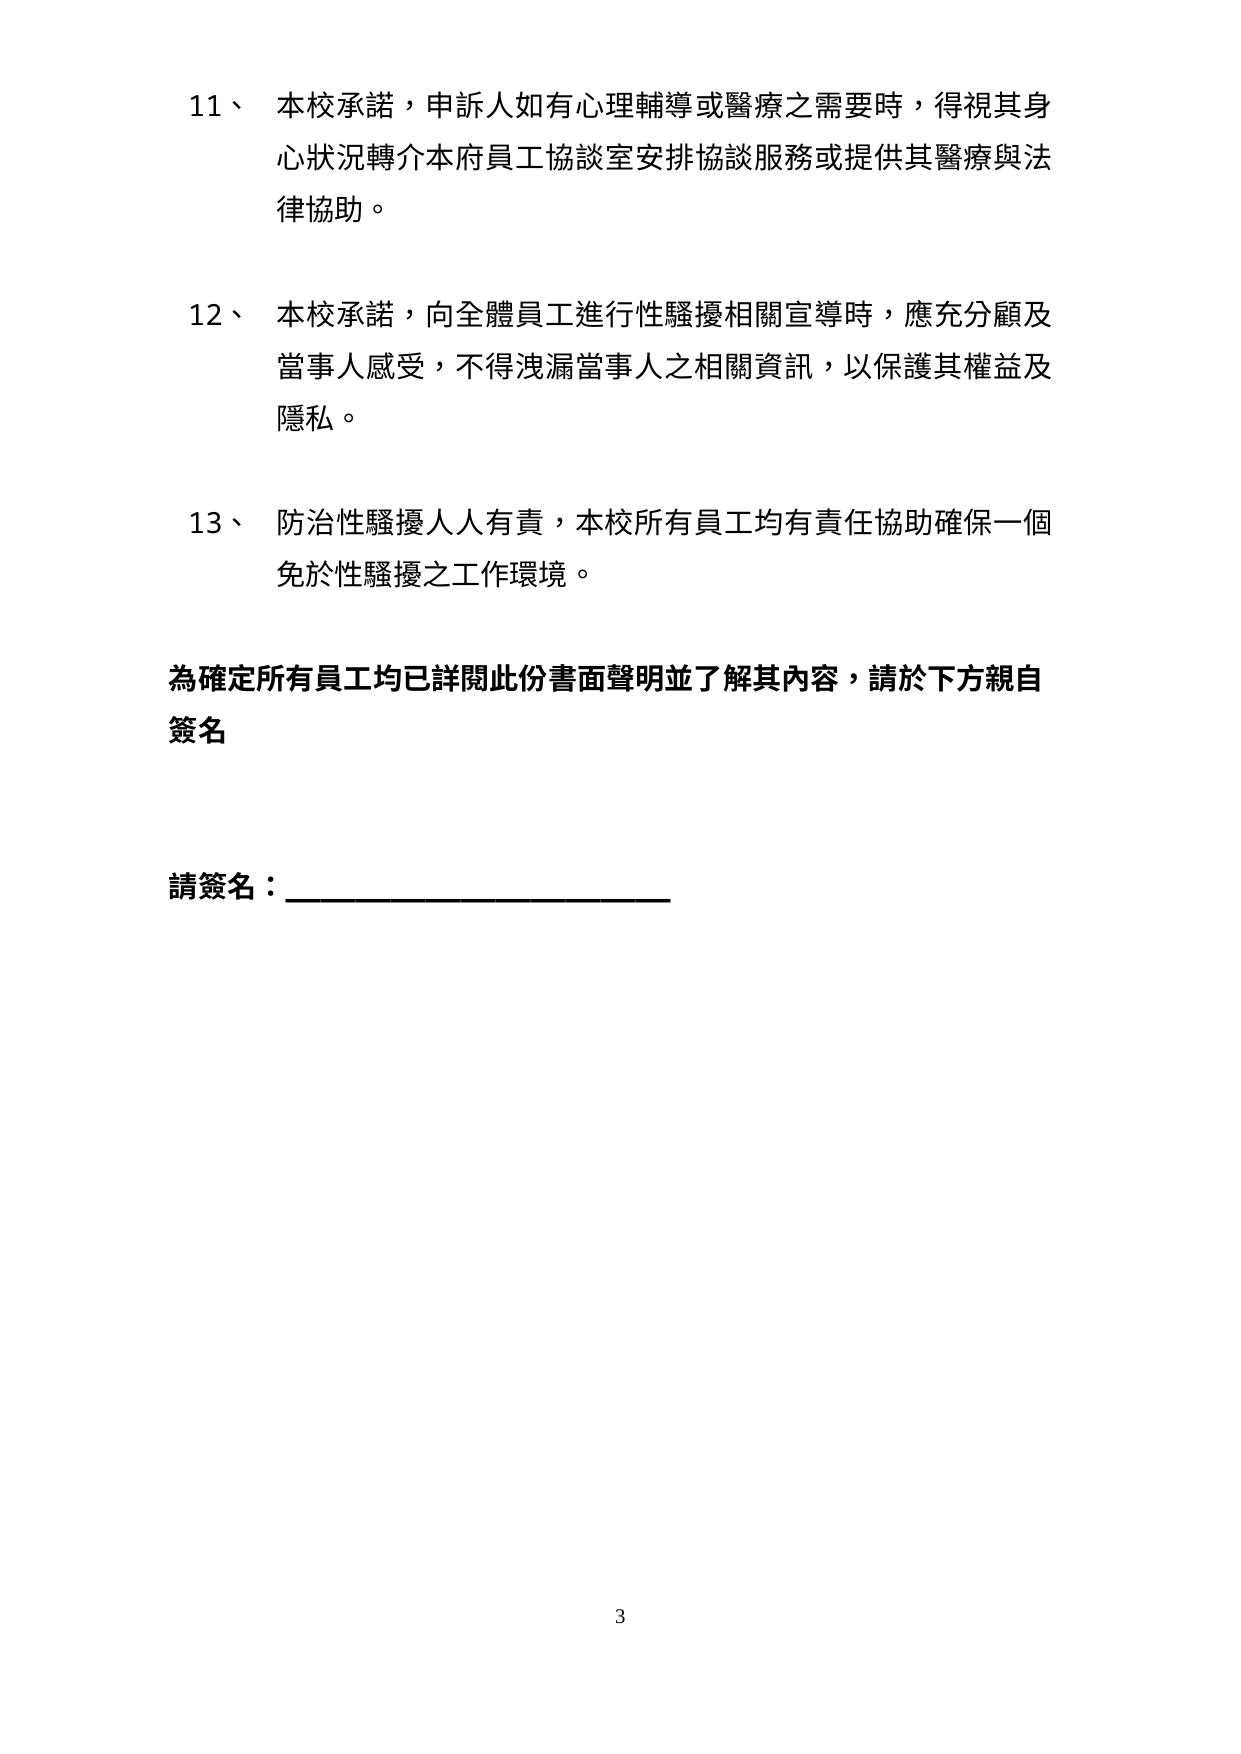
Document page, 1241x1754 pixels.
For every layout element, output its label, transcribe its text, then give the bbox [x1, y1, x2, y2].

list 本校承諾，向全體員工進行性騷擾相關宣導時，應充分顧及當事人感受，不得洩漏當事人之相關資訊，以保護其權益及隱私。 [188, 283, 1053, 439]
text 為確定所有員工均已詳閱此份書面聲明並了解其內容，請於下方親自簽名 [169, 648, 1053, 752]
list 本校承諾，申訴人如有心理輔導或醫療之需要時，得視其身心狀況轉介本府員工協談室安排協談服務或提供其醫療與法律協助。 [188, 75, 1053, 231]
list 防治性騷擾人人有責，本校所有員工均有責任協助確保一個免於性騷擾之工作環境。 [188, 492, 1053, 596]
text 請簽名：______________________ [169, 856, 1053, 908]
